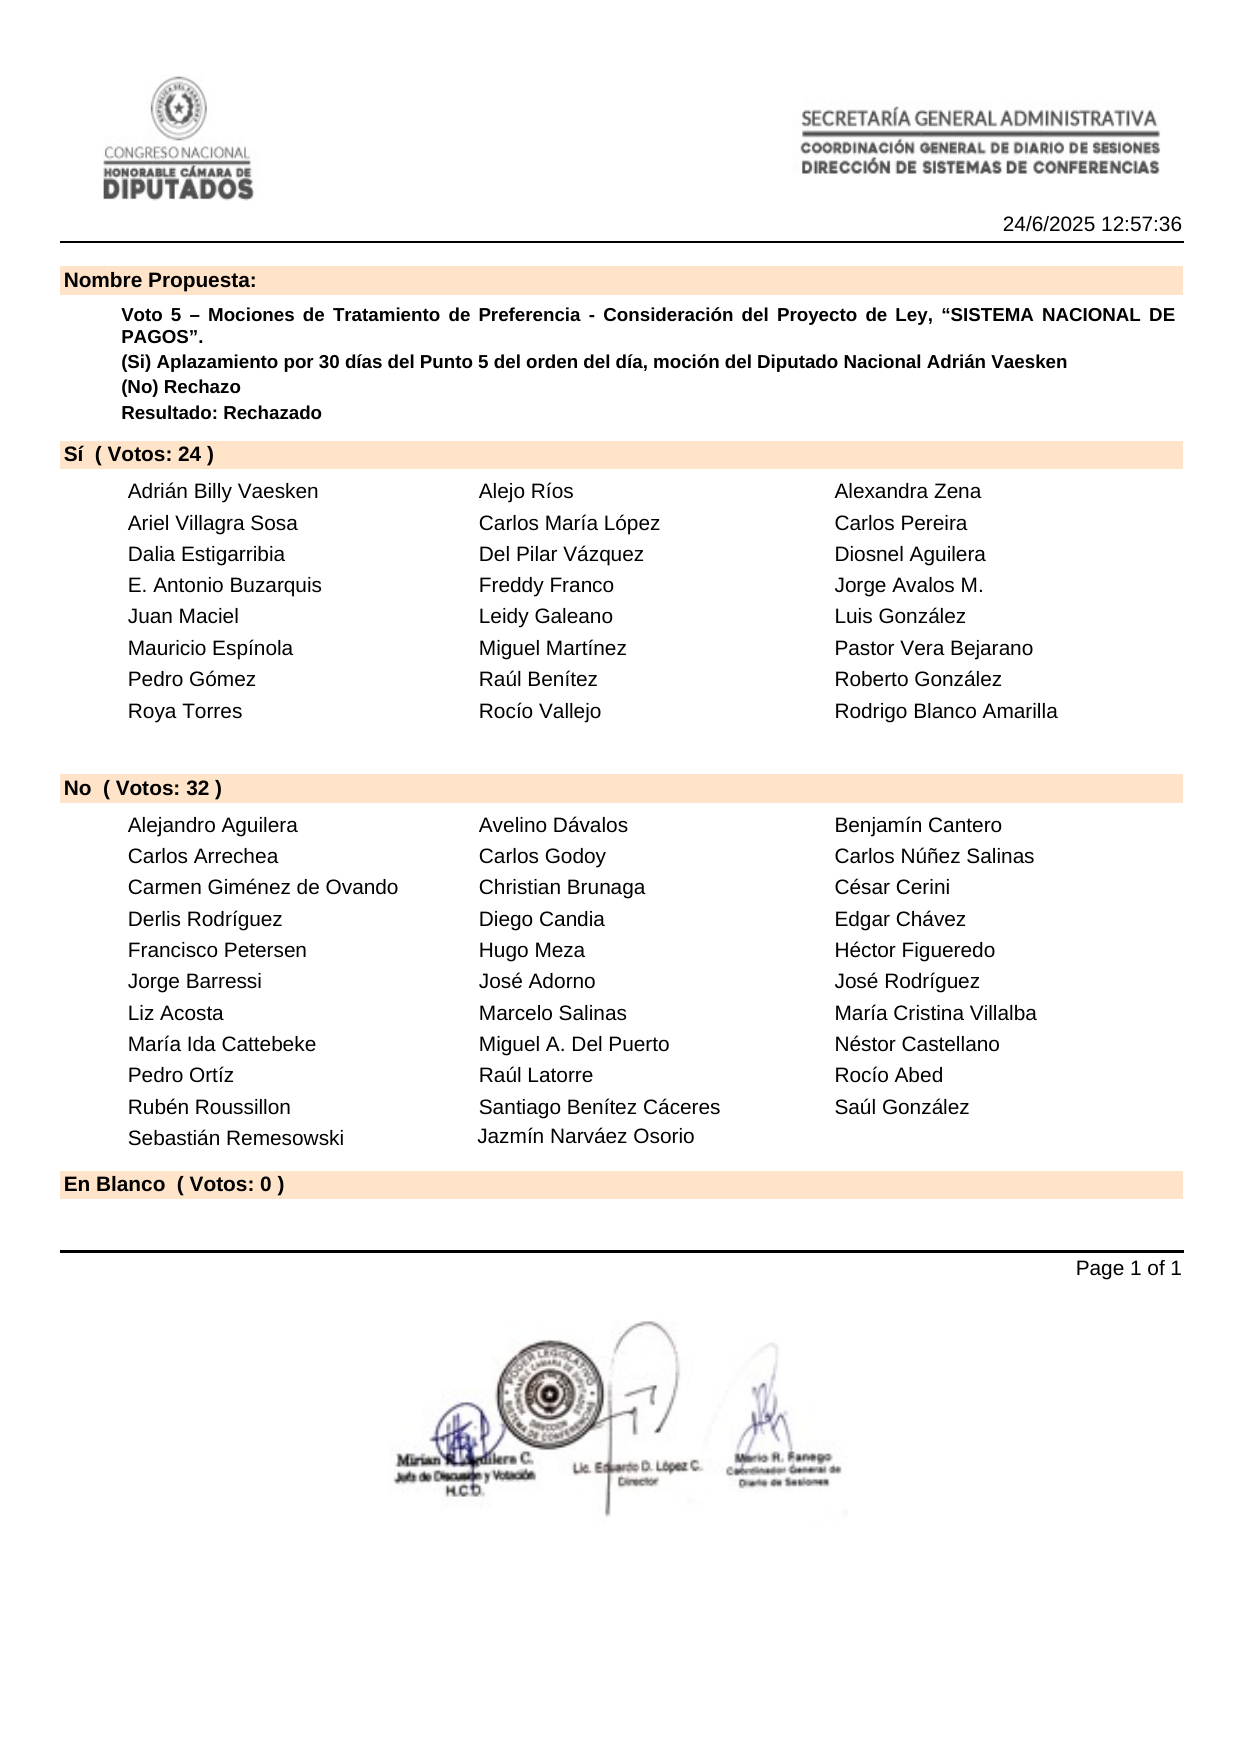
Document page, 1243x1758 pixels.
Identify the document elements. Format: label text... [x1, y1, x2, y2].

table_cell Avelino Dávalos [476, 811, 815, 840]
table_cell [1184, 1199, 1189, 1222]
table_cell Rubén Roussillon [125, 1094, 462, 1122]
table_cell [1184, 509, 1189, 538]
table_cell [1184, 843, 1189, 871]
table_cell Dalia Estigarribia [125, 541, 462, 569]
table_cell Carlos Núñez Salinas [831, 843, 1168, 871]
table_cell Diego Candia [476, 905, 815, 934]
table_header [60, 207, 649, 241]
table_cell [462, 478, 476, 774]
table_cell [60, 1255, 827, 1289]
table_cell Carlos Arrechea [125, 843, 462, 871]
table_cell [1184, 603, 1189, 632]
table_cell [831, 726, 1168, 774]
table_cell [125, 729, 462, 757]
table_cell [1184, 541, 1189, 569]
table_cell [1184, 441, 1189, 469]
table_header [1184, 207, 1189, 241]
table_cell [125, 1154, 462, 1171]
table_cell [1184, 245, 1189, 266]
table_cell No ( Votos: 32 ) [60, 774, 1183, 803]
table_cell Saúl González [831, 1094, 1168, 1122]
table_cell Pastor Vera Bejarano [831, 635, 1168, 663]
table_cell Luis González [831, 603, 1168, 632]
table_cell Liz Acosta [125, 1000, 462, 1028]
table_cell Mauricio Espínola [125, 635, 462, 663]
table_cell Pedro Ortíz [125, 1062, 462, 1091]
table_cell María Ida Cattebeke [125, 1031, 462, 1059]
table_cell [1184, 572, 1189, 600]
table_cell Page 1 of 1 [827, 1255, 1183, 1289]
table_cell Héctor Figueredo [831, 937, 1168, 965]
table_cell Sebastián Remesowski [125, 1125, 462, 1153]
table_cell [60, 1199, 1183, 1222]
table_cell [1184, 1062, 1189, 1091]
table_cell Carlos Pereira [831, 509, 1168, 538]
table_cell [1184, 635, 1189, 663]
table_cell [1184, 968, 1189, 997]
table_cell [60, 478, 124, 774]
table_cell Derlis Rodríguez [125, 905, 462, 934]
table_cell [1184, 1094, 1189, 1122]
table_cell José Adorno [476, 968, 815, 997]
table_cell Alejo Ríos [476, 478, 815, 506]
table_cell Alejandro Aguilera [125, 811, 462, 840]
table_cell Benjamín Cantero [831, 811, 1168, 840]
table_cell [1184, 1255, 1189, 1289]
table_cell Del Pilar Vázquez [476, 541, 815, 569]
table_cell [1184, 266, 1189, 295]
table_cell Rocío Vallejo [476, 697, 815, 726]
table_cell [476, 726, 815, 774]
table_cell E. Antonio Buzarquis [125, 572, 462, 600]
table_cell Juan Maciel [125, 603, 462, 632]
table_cell Raúl Latorre [476, 1062, 815, 1091]
table_cell [1184, 1031, 1189, 1059]
table_cell Marcelo Salinas [476, 1000, 815, 1028]
table_cell [815, 478, 831, 774]
table_cell Francisco Petersen [125, 937, 462, 965]
table_cell [60, 803, 1183, 811]
table_cell [118, 424, 1178, 441]
table_cell [1184, 1125, 1189, 1153]
table_cell Adrián Billy Vaesken [125, 478, 462, 506]
table_cell Diosnel Aguilera [831, 541, 1168, 569]
table_cell [1184, 905, 1189, 934]
table_cell Edgar Chávez [831, 905, 1168, 934]
table_cell [1184, 774, 1189, 803]
table_cell [60, 301, 118, 441]
table_cell Rodrigo Blanco Amarilla [831, 697, 1168, 726]
table_cell Santiago Benítez Cáceres [476, 1094, 815, 1122]
table_cell Roberto González [831, 666, 1168, 694]
table_cell [1184, 803, 1189, 811]
table_cell [60, 469, 1183, 478]
table_cell En Blanco ( Votos: 0 ) [60, 1171, 1183, 1199]
table_cell Voto 5 – Mociones de Tratamiento de Preferencia - Consideración del Proyecto de Ley, “SISTEMA NACIONAL DE PAGOS”. (Si) Aplazamiento por 30 días del Punto 5 del orden del día, moción del Diputado Nacional Adrián Vaesken (No) Rechazo Resultado: Rechazado [118, 301, 1178, 424]
table_cell Pedro Gómez [125, 666, 462, 694]
table_cell [1184, 874, 1189, 903]
table_cell Carmen Giménez de Ovando [125, 874, 462, 903]
table_cell [1184, 666, 1189, 694]
table_cell [1184, 469, 1189, 478]
table_cell Miguel A. Del Puerto [476, 1031, 815, 1059]
table_cell [831, 1222, 1168, 1250]
table_cell [1168, 478, 1183, 774]
table_cell María Cristina Villalba [831, 1000, 1168, 1028]
table_cell [476, 1222, 815, 1250]
table_cell Néstor Castellano [831, 1031, 1168, 1059]
table_cell [831, 1122, 1168, 1171]
table_cell [60, 295, 1183, 301]
table_cell [1184, 697, 1189, 726]
table_cell [1168, 1222, 1183, 1250]
table_cell César Cerini [831, 874, 1168, 903]
table_cell Freddy Franco [476, 572, 815, 600]
table_cell [1184, 757, 1189, 774]
table_cell [1184, 478, 1189, 506]
table_cell [125, 757, 462, 774]
table_cell Hugo Meza [476, 937, 815, 965]
table_cell [1184, 1171, 1189, 1199]
table_cell [1184, 937, 1189, 965]
table_cell [1184, 729, 1189, 757]
table_cell Raúl Benítez [476, 666, 815, 694]
table_cell Carlos Godoy [476, 843, 815, 871]
table_cell José Rodríguez [831, 968, 1168, 997]
table_cell [462, 1222, 476, 1250]
table_cell Ariel Villagra Sosa [125, 509, 462, 538]
table_cell [1178, 301, 1189, 441]
table_cell Carlos María López [476, 509, 815, 538]
table_cell Leidy Galeano [476, 603, 815, 632]
table_cell [60, 1222, 124, 1250]
table_cell Jazmín Narváez Osorio [476, 1122, 815, 1171]
table_cell [60, 245, 1183, 266]
table_cell Jorge Avalos M. [831, 572, 1168, 600]
table_cell [1184, 1222, 1189, 1250]
table_cell [1184, 1154, 1189, 1171]
table_cell Rocío Abed [831, 1062, 1168, 1091]
table_cell [60, 811, 124, 1171]
table_cell Nombre Propuesta: [60, 266, 1183, 295]
table_cell [815, 1222, 831, 1250]
table_cell Roya Torres [125, 697, 462, 726]
table_cell Sí ( Votos: 24 ) [60, 441, 1183, 469]
table_cell Miguel Martínez [476, 635, 815, 663]
table_header 24/6/2025 12:57:36 [649, 207, 1183, 241]
table_cell Jorge Barressi [125, 968, 462, 997]
table_cell Christian Brunaga [476, 874, 815, 903]
table_cell [462, 811, 476, 1171]
table_cell [815, 811, 831, 1171]
table_cell Alexandra Zena [831, 478, 1168, 506]
table_cell [1184, 811, 1189, 840]
table_cell [1168, 811, 1183, 1171]
table_cell [125, 1222, 462, 1250]
table_cell [1184, 1000, 1189, 1028]
